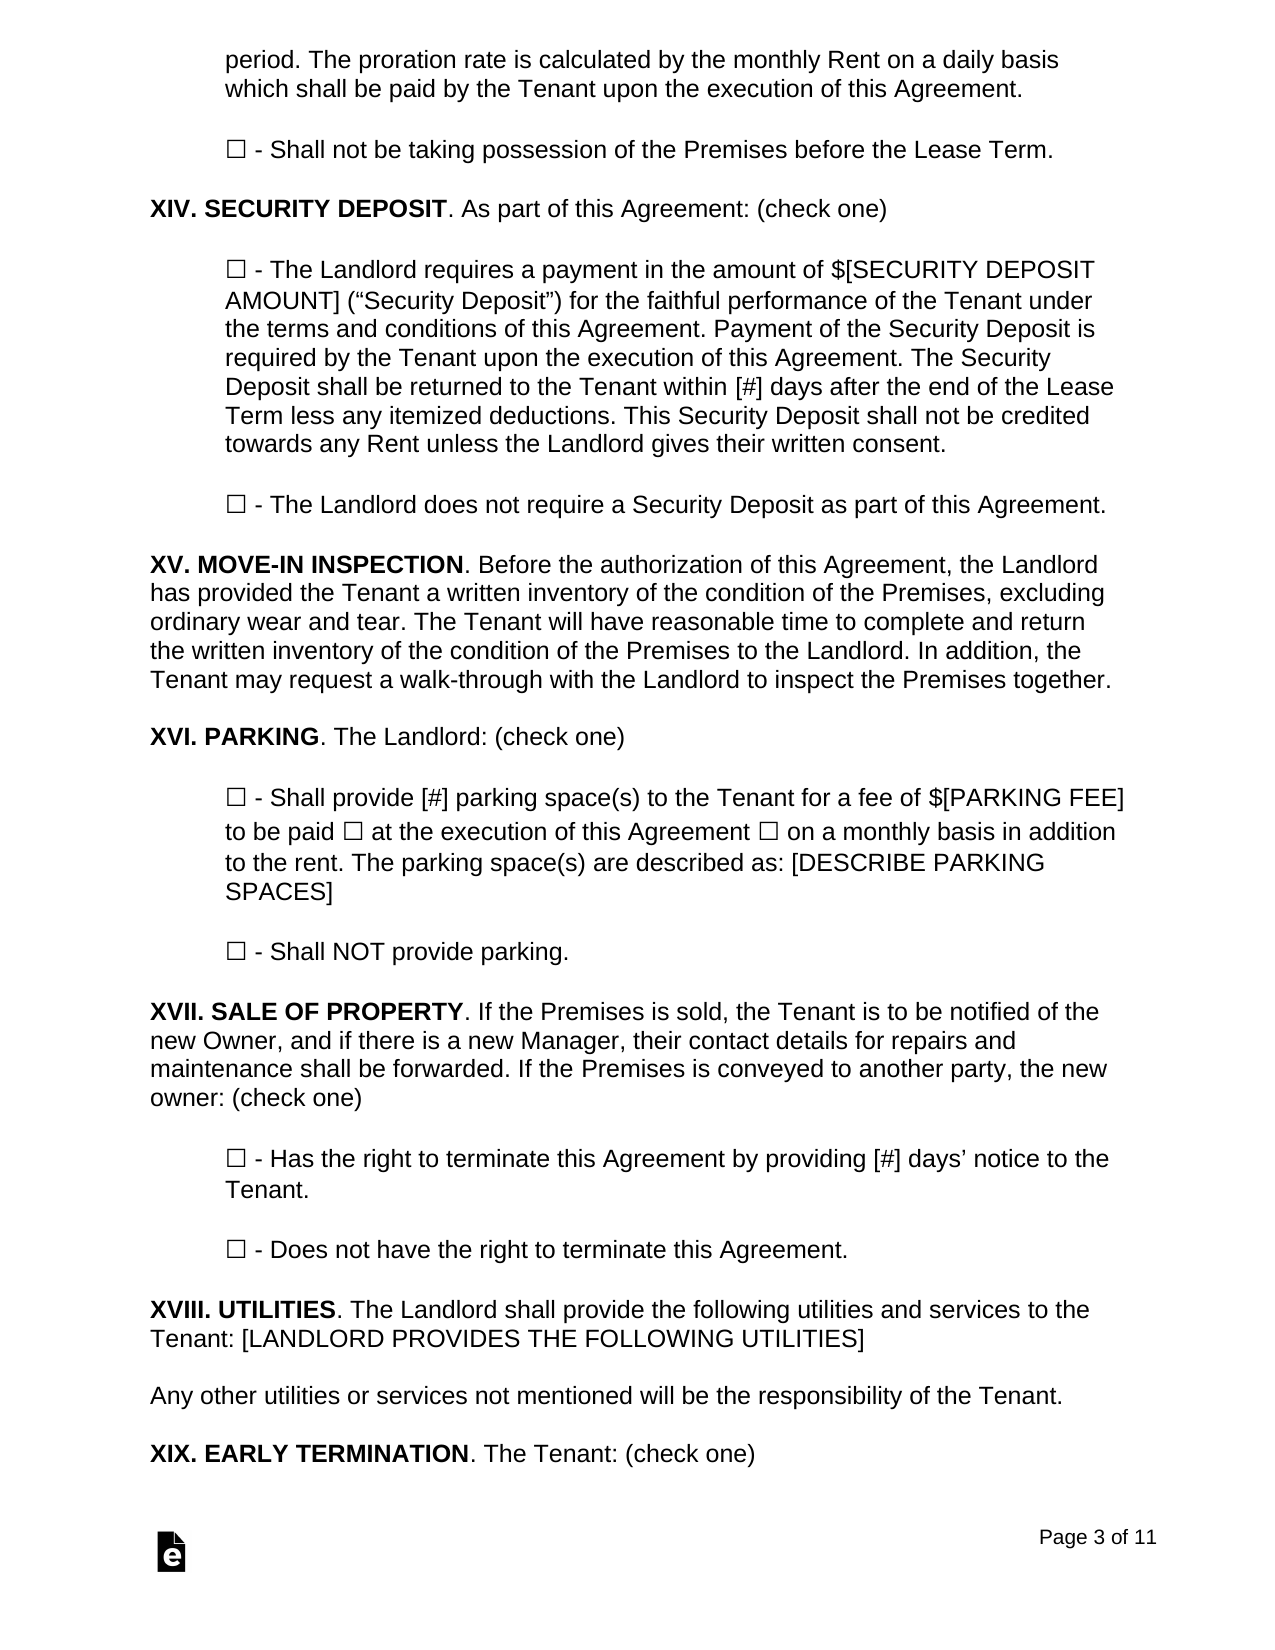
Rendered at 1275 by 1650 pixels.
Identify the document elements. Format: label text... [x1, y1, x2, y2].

text ☐ - The Landlord requires a payment in the amount of $[SECURITY DEPOSIT AMOUNT] (“Security Deposit”) for the faithful performance of the Tenant under the terms and conditions of this Agreement. Payment of the Security Deposit is required by the Tenant upon the execution of this Agreement. The Security Deposit shall be returned to the Tenant within [#] days after the end of the Lease Term less any itemized deductions. This Security Deposit shall not be credited towards any Rent unless the Landlord gives their written consent. [225, 252, 1125, 458]
text ☐ - Shall NOT provide parking. [225, 934, 1125, 968]
text XIV. SECURITY DEPOSIT. As part of this Agreement: (check one) [150, 194, 1125, 223]
text XVIII. UTILITIES. The Landlord shall provide the following utilities and services to the Tenant: [LANDLORD PROVIDES THE FOLLOWING UTILITIES] [150, 1295, 1125, 1352]
text Any other utilities or services not mentioned will be the responsibility of the Tenant. [150, 1381, 1125, 1410]
text ☐ - Has the right to terminate this Agreement by providing [#] days’ notice to the Tenant. [225, 1141, 1125, 1203]
text ☐ - Shall provide [#] parking space(s) to the Tenant for a fee of $[PARKING FEE] to be paid ☐ at the execution of this Agreement ☐ on a monthly basis in addition to the rent. The parking space(s) are described as: [DESCRIBE PARKING SPACES] [225, 780, 1125, 905]
text ☐ - Does not have the right to terminate this Agreement. [225, 1232, 1125, 1266]
text period. The proration rate is calculated by the monthly Rent on a daily basis which shall be paid by the Tenant upon the execution of this Agreement. [225, 45, 1125, 102]
text ☐ - The Landlord does not require a Security Deposit as part of this Agreement. [225, 487, 1125, 521]
text XV. MOVE-IN INSPECTION. Before the authorization of this Agreement, the Landlord has provided the Tenant a written inventory of the condition of the Premises, excluding ordinary wear and tear. The Tenant will have reasonable time to complete and return the written inventory of the condition of the Premises to the Landlord. In addition, the Tenant may request a walk-through with the Landlord to inspect the Premises together. [150, 550, 1125, 693]
text ☐ - Shall not be taking possession of the Premises before the Lease Term. [225, 131, 1125, 165]
text XIX. EARLY TERMINATION. The Tenant: (check one) [150, 1439, 1125, 1467]
text XVII. SALE OF PROPERTY. If the Premises is sold, the Tenant is to be notified of the new Owner, and if there is a new Manager, their contact details for repairs and maintenance shall be forwarded. If the Premises is conveyed to another party, the new owner: (check one) [150, 997, 1125, 1112]
text XVI. PARKING. The Landlord: (check one) [150, 722, 1125, 751]
